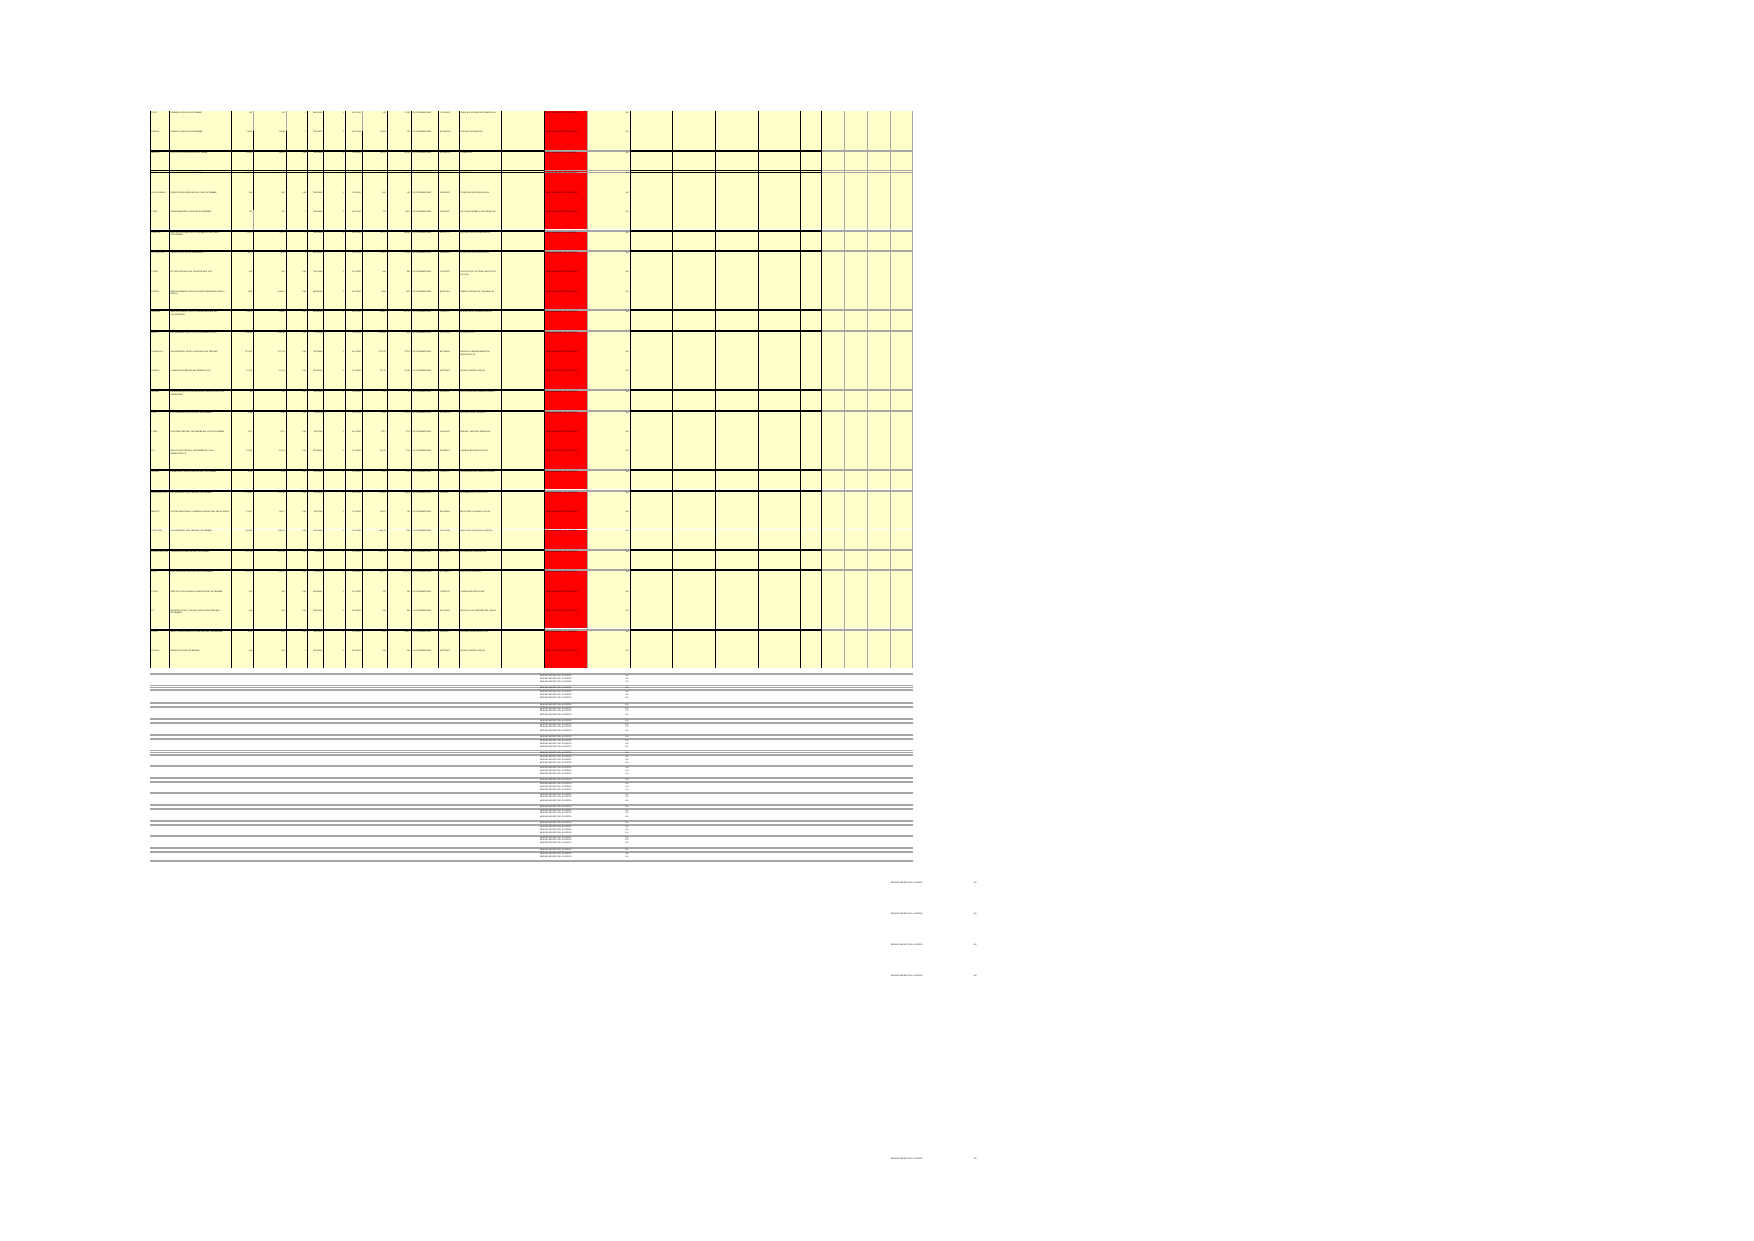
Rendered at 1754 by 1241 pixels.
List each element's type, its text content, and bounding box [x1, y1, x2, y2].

table_cell 79950008 [308, 551, 323, 569]
table_cell [716, 551, 758, 569]
table_cell NO CORRESPONDE [412, 450, 438, 469]
table_cell [801, 471, 821, 489]
table_cell MENOR IMPORTE DE LA OFERTA [545, 450, 587, 469]
table_cell [891, 191, 912, 210]
table_cell 0,03 [287, 450, 307, 469]
table_cell [759, 530, 800, 549]
table_cell [822, 412, 844, 431]
table_cell 7000 [388, 332, 411, 351]
table_cell MENOR IMPORTE DE LA OFERTA [545, 649, 587, 668]
table_cell [631, 412, 672, 431]
table_cell [759, 131, 800, 150]
table_cell 100 [588, 609, 630, 628]
table_cell [868, 271, 890, 290]
table_cell 165 [388, 510, 411, 529]
table_cell 585 [388, 590, 411, 609]
table_cell 24/12/2025 [346, 311, 362, 330]
table_cell [845, 391, 867, 410]
table_cell NO CORRESPONDE [412, 412, 438, 431]
table_cell 2572,42 [254, 351, 286, 370]
table_cell B75791590 [439, 609, 459, 628]
table_cell NO CORRESPONDE [412, 631, 438, 649]
table_cell MENOR IMPORTE DE LA OFERTA [545, 311, 587, 330]
table_cell ALOJAMIENTO FAM TRIP MSC DICIEMBRE [170, 492, 231, 510]
table_cell 1/1565 [151, 210, 169, 229]
table_cell [801, 210, 821, 229]
table_cell 06600424E [439, 391, 459, 410]
table_cell 232,61 [388, 370, 411, 389]
table_cell B76246966 [439, 510, 459, 529]
table_cell [801, 191, 821, 210]
table_cell 42877888T [439, 649, 459, 668]
table_cell 1,99 [388, 191, 411, 210]
table_cell MENOR IMPORTE DE LA OFERTA [545, 571, 587, 590]
table_cell NO CORRESPONDE [412, 232, 438, 250]
table_cell TELEFONICA FUSION DICIEMBRE [170, 252, 231, 271]
table_cell [822, 232, 844, 250]
table_cell 160,5 [388, 210, 411, 229]
table_cell 2086,5 [388, 631, 411, 649]
table_cell [845, 152, 867, 170]
table_cell 2296,6 [232, 311, 253, 330]
table_cell NO CORRESPONDE [412, 492, 438, 510]
table_cell MENOR IMPORTE DE LA OFERTA [545, 530, 587, 549]
table_cell [801, 351, 821, 370]
table_cell 167 [151, 609, 169, 628]
table_cell 909192004 [308, 111, 323, 131]
table_cell 1000 [363, 290, 387, 309]
table_cell 170,5 [388, 431, 411, 450]
table_cell MENOR IMPORTE DE LA OFERTA [545, 431, 587, 450]
table_cell MENOR IMPORTE DE LA OFERTA [545, 111, 587, 131]
table_cell [716, 271, 758, 290]
table_cell [845, 232, 867, 250]
table_cell 551100004 [308, 471, 323, 489]
table_cell 100 [588, 590, 630, 609]
table_cell 2227,16 [254, 551, 286, 569]
table_cell [716, 609, 758, 628]
table_cell [673, 210, 715, 229]
table_cell [891, 370, 912, 389]
table_cell [324, 332, 345, 351]
table_cell 100 [588, 649, 630, 668]
table_cell 100 [588, 631, 630, 649]
table_cell ALOJAMIENTO FAM TRIP MSC DICIEMBRE [170, 530, 231, 549]
table_cell [801, 152, 821, 170]
table_cell 700 [388, 391, 411, 410]
table_cell [868, 631, 890, 649]
table_cell 44726818Y [439, 412, 459, 431]
table_cell [759, 571, 800, 590]
table_cell [845, 649, 867, 668]
table_cell [631, 152, 672, 170]
table_cell 100 [588, 450, 630, 469]
table_cell 0,03 [287, 471, 307, 489]
table_cell NO CORRESPONDE [412, 590, 438, 609]
table_cell 724130008 [308, 391, 323, 410]
table_cell [673, 492, 715, 510]
table_cell 793422005 [308, 370, 323, 389]
table_cell 685,97 [363, 173, 387, 191]
table_cell [891, 631, 912, 649]
table_cell [801, 311, 821, 330]
table_cell 1759,25 [363, 492, 387, 510]
table_cell 26/12/2025 [346, 290, 362, 309]
table_cell [631, 191, 672, 210]
table_cell 19370 [151, 111, 169, 131]
table_cell [673, 311, 715, 330]
table_cell NO CORRESPONDE [412, 370, 438, 389]
table_cell 1140 [388, 530, 411, 549]
table_cell A3561066 [439, 492, 459, 510]
table_cell NO CORRESPONDE [412, 530, 438, 549]
table_cell 32F2517282 [151, 530, 169, 549]
table_cell 2227,16 [363, 551, 387, 569]
table_cell [759, 210, 800, 229]
table_cell [868, 412, 890, 431]
table_cell [673, 131, 715, 150]
table_cell 1,00 [287, 191, 307, 210]
table_cell [716, 252, 758, 271]
table_cell [868, 391, 890, 410]
table_cell [822, 311, 844, 330]
table_cell [716, 332, 758, 351]
table_cell [868, 590, 890, 609]
table_cell [716, 631, 758, 649]
table_cell 2 [324, 131, 345, 150]
table_cell 0,03 [287, 492, 307, 510]
table_cell REDES SOCIALES DICIEMBRE [170, 649, 231, 668]
table_cell [759, 271, 800, 290]
table_cell [868, 551, 890, 569]
table_cell [759, 173, 800, 191]
table_cell [502, 210, 544, 229]
table_cell [845, 311, 867, 330]
table_cell MENU CASA ROMANTICA FAM TRIP MSC DICIEMBRE [170, 631, 231, 649]
table_cell B-35443605 [439, 152, 459, 170]
table_cell 674,39 [232, 450, 253, 469]
table_cell [759, 290, 800, 309]
table_cell [868, 173, 890, 191]
table_cell 2 [324, 530, 345, 549]
table_cell [801, 332, 821, 351]
table_cell [631, 571, 672, 590]
table_cell NO CORRESPONDE [412, 351, 438, 370]
table_cell [673, 631, 715, 649]
table_cell [822, 431, 844, 450]
table_cell 79311000 [308, 332, 323, 351]
table_cell F4033/25 [151, 131, 169, 150]
table_cell [631, 111, 672, 131]
table_cell 32000005131 [151, 351, 169, 370]
table_cell [868, 210, 890, 229]
table_cell [845, 252, 867, 271]
table_cell 1950 [254, 631, 286, 649]
table_cell [845, 290, 867, 309]
table_cell [801, 551, 821, 569]
table_cell 7562,37 [363, 571, 387, 590]
table_cell [868, 471, 890, 489]
table_cell [631, 332, 672, 351]
table_cell [631, 370, 672, 389]
table_cell RUBEN GINORIO GARCIA [460, 370, 501, 389]
table_cell [502, 111, 544, 131]
table_cell [801, 649, 821, 668]
table_cell [502, 332, 544, 351]
table_cell 17/12/2025 [346, 510, 362, 529]
table_cell G35816537 [439, 271, 459, 290]
table_cell [868, 530, 890, 549]
table_cell [801, 631, 821, 649]
table_cell 13/12/2025 [346, 530, 362, 549]
table_cell [759, 252, 800, 271]
table_cell [845, 510, 867, 529]
table_cell 100 [588, 370, 630, 389]
table_cell 6542,06 [363, 332, 387, 351]
table_cell 142 [232, 111, 253, 131]
table_cell 2 [324, 571, 345, 590]
table_cell [822, 252, 844, 271]
table_cell NO CORRESPONDE [412, 510, 438, 529]
table_cell 01/12/2025 [346, 191, 362, 210]
table_cell [673, 191, 715, 210]
table_cell 551100004 [308, 492, 323, 510]
table_cell [631, 131, 672, 150]
table_cell [502, 131, 544, 150]
table_cell 0,03 [287, 631, 307, 649]
table_cell ANDNOR RESTAURACION SL [460, 450, 501, 469]
table_cell [845, 551, 867, 569]
table_cell [891, 131, 912, 150]
table_cell 2752,5 [388, 351, 411, 370]
table_cell 100 [588, 210, 630, 229]
table_cell ALEJANDRO JOSE MORAN SUAREZ [460, 471, 501, 489]
table_cell 52858728J [439, 311, 459, 330]
table_cell [845, 271, 867, 290]
table_cell [891, 471, 912, 489]
table_cell [891, 152, 912, 170]
table_cell [759, 152, 800, 170]
table_cell [716, 152, 758, 170]
table_cell 12/12/2025 [346, 271, 362, 290]
table_cell 01 2025 [151, 271, 169, 290]
table_cell NO CORRESPONDE [412, 571, 438, 590]
table_cell [868, 492, 890, 510]
table_cell 600 [232, 271, 253, 290]
table_cell [716, 492, 758, 510]
table_cell 100 [588, 351, 630, 370]
table_cell 100 [588, 492, 630, 510]
table_cell 100 [588, 551, 630, 569]
table_cell NO CORRESPONDE [412, 609, 438, 628]
table_cell 205,1 [363, 252, 387, 271]
table_cell [822, 290, 844, 309]
table_cell [502, 391, 544, 410]
table_cell [891, 252, 912, 271]
table_cell [631, 450, 672, 469]
table_cell CAMPAÑA LINKEDIN FAM TRIP MSC 2025 [170, 370, 231, 389]
table_cell [891, 609, 912, 628]
table_cell GUIA FAM TRIP MSC DIICEMBRE DIA 13 DE DICIEMBRE [170, 431, 231, 450]
table_cell [891, 391, 912, 410]
table_cell [845, 111, 867, 131]
table_cell [845, 590, 867, 609]
table_cell [845, 351, 867, 370]
table_cell 685,97 [232, 173, 253, 191]
table_cell FOTOGRAFÍAS FAM TRIP MSC DICIEMBRE [170, 412, 231, 431]
table_cell [502, 252, 544, 271]
table_cell NO CORRESPONDE [412, 271, 438, 290]
table_cell [716, 191, 758, 210]
table_cell 100 [588, 252, 630, 271]
table_cell RUBEN GINORIO GARCIA [460, 649, 501, 668]
table_cell [716, 111, 758, 131]
table_cell 100 [588, 191, 630, 210]
table_cell MENOR IMPORTE DE LA OFERTA [545, 351, 587, 370]
table_cell 733,98 [388, 173, 411, 191]
table_cell HOTEL ROCA NEGRA AGAETE SA [460, 530, 501, 549]
table_cell DISEÑO MAQUETACION MICROSITE WEB EVENTO THE GREEN RIDE [170, 391, 231, 410]
table_cell NO CORRESPONDE [412, 431, 438, 450]
table_cell 100 [588, 311, 630, 330]
table_cell [822, 471, 844, 489]
table_cell 100 [588, 173, 630, 191]
table_cell [891, 412, 912, 431]
table_cell [801, 412, 821, 431]
table_cell NO CORRESPONDE [412, 311, 438, 330]
table_cell [502, 450, 544, 469]
table_cell 2 [324, 311, 345, 330]
table_cell 100 [588, 152, 630, 170]
table_cell 2354 [232, 471, 253, 489]
table_cell 16/12/2025 [346, 351, 362, 370]
table_cell 0,03 [287, 311, 307, 330]
table_cell [716, 450, 758, 469]
table_cell [845, 609, 867, 628]
table_cell [759, 232, 800, 250]
table_cell [868, 252, 890, 271]
table_cell 2 [324, 649, 345, 668]
table_cell 600 [363, 649, 387, 668]
table_cell [673, 471, 715, 489]
table_cell VISITA FAM TIRP MSC COBRADA POR MUNDO DELPLATANO [170, 510, 231, 529]
table_cell [868, 311, 890, 330]
table_cell 2 [324, 551, 345, 569]
table_cell [801, 271, 821, 290]
table_cell 1,00 [287, 152, 307, 170]
table_cell [716, 510, 758, 529]
table_cell [502, 492, 544, 510]
table_cell [845, 332, 867, 351]
table_cell 794140009 [308, 210, 323, 229]
table_cell J-76126432 [439, 111, 459, 131]
table_cell [759, 431, 800, 450]
table_cell 1,86 [254, 191, 286, 210]
table_cell 2 [324, 290, 345, 309]
table_cell 642100001 [308, 252, 323, 271]
table_cell [801, 111, 821, 131]
table_cell [631, 232, 672, 250]
table_cell [631, 210, 672, 229]
table_cell 792210009 [308, 232, 323, 250]
table_cell 600 [254, 649, 286, 668]
table_cell 1701,3 [388, 412, 411, 431]
table_cell [673, 332, 715, 351]
table_cell [891, 173, 912, 191]
table_cell B01898352 [439, 450, 459, 469]
table_cell PRESTACION SERVICIOS CONTABLES Y FISCALES NOVIEMBRE [170, 232, 231, 250]
table_cell [822, 571, 844, 590]
table_cell 6542,06 [232, 332, 253, 351]
table_cell 6542,06 [254, 332, 286, 351]
table_cell 2 [324, 232, 345, 250]
table_cell [588, 332, 630, 351]
table_cell [891, 510, 912, 529]
table_cell 0,03 [287, 551, 307, 569]
table_cell 154,21 [254, 510, 286, 529]
table_cell 1 [287, 111, 307, 131]
table_cell [822, 332, 844, 351]
table_cell [759, 450, 800, 469]
table_cell 585 [363, 590, 387, 609]
table_cell 1 [287, 232, 307, 250]
table_cell 13/12/2025 [346, 590, 362, 609]
table_cell 93100005 [308, 152, 323, 170]
table_cell 1000 [232, 290, 253, 309]
table_cell [502, 530, 544, 549]
table_cell 0,03 [287, 412, 307, 431]
table_cell MERCHANDISING MICE (CARGADORES,BOLSAS, CALENDARIO) [170, 311, 231, 330]
table_cell [716, 530, 758, 549]
table_cell TRASLADOS FAM TRIP MSC DICIEMBRE [170, 551, 231, 569]
table_cell 17/12/2025 [346, 571, 362, 590]
table_cell 553000003 [308, 450, 323, 469]
table_cell [502, 649, 544, 668]
table_cell B35578640 [439, 332, 459, 351]
table_cell SALOBRE GOLF HOTELS SA [460, 492, 501, 510]
table_cell MENOR IMPORTE DE LA OFERTA [545, 332, 587, 351]
table_cell 19/12/2025 [346, 649, 362, 668]
table_cell [801, 173, 821, 191]
table_cell [716, 649, 758, 668]
table_cell 1882,4 [388, 492, 411, 510]
table_cell 100 [588, 232, 630, 250]
table_cell [868, 431, 890, 450]
table_cell 115,89 [254, 131, 286, 150]
table_cell 15/12/2025 [346, 450, 362, 469]
table_cell [891, 111, 912, 131]
table_cell [502, 471, 544, 489]
table_cell SALFE250007558 [151, 492, 169, 510]
table_cell LENCAR CANARIAS SL [460, 131, 501, 150]
table_cell 150 [363, 210, 387, 229]
table_cell [822, 590, 844, 609]
table_cell [759, 111, 800, 131]
table_cell A82018474 [439, 191, 459, 210]
table_cell [891, 271, 912, 290]
table_cell MENOR IMPORTE DE LA OFERTA [545, 191, 587, 210]
table_cell [631, 471, 672, 489]
table_cell 2296,6 [363, 311, 387, 330]
table_cell 165,59 [363, 152, 387, 170]
table_cell 1759,25 [254, 492, 286, 510]
table_cell [801, 252, 821, 271]
table_cell [868, 332, 890, 351]
table_cell [759, 510, 800, 529]
table_cell [845, 412, 867, 431]
table_cell RKM/675 [151, 510, 169, 529]
table_cell [759, 412, 800, 431]
table_cell 1070 [388, 290, 411, 309]
table_cell [673, 152, 715, 170]
table_cell 22/12/2025 [346, 391, 362, 410]
table_cell 115,89 [363, 131, 387, 150]
table_cell 165,59 [254, 152, 286, 170]
table_cell 16/12/2025 [346, 609, 362, 628]
table_cell [716, 391, 758, 410]
table_cell ALFREDO MONTES DÍAZ [460, 590, 501, 609]
table_cell B76148808 [439, 571, 459, 590]
table_cell 19/12/2025 [346, 252, 362, 271]
table_cell 799520002 [308, 609, 323, 628]
table_cell [868, 351, 890, 370]
table_cell [759, 311, 800, 330]
table_cell 1,86 [232, 191, 253, 210]
table_cell 44310368V [439, 431, 459, 450]
table_cell A82018474 [439, 252, 459, 271]
table_cell [845, 210, 867, 229]
table_cell [502, 152, 544, 170]
table_cell MENOR IMPORTE DE LA OFERTA [545, 510, 587, 529]
table_cell 79952000 [308, 571, 323, 590]
table_cell 0,03 [287, 530, 307, 549]
table_cell [673, 370, 715, 389]
table_cell [822, 631, 844, 649]
table_cell [631, 173, 672, 191]
table_cell 100 [588, 571, 630, 590]
table_cell [891, 332, 912, 351]
table_cell 205,1 [232, 252, 253, 271]
table_cell 154,21 [363, 510, 387, 529]
table_cell RAFAEL CERPA CERVERA [460, 412, 501, 431]
table_cell 392941000 [308, 311, 323, 330]
table_cell 2 [324, 370, 345, 389]
table_cell [801, 431, 821, 450]
table_cell [801, 571, 821, 590]
table_cell 8091,74 [388, 571, 411, 590]
table_cell LENBOX ALMACEN NOVIEMBRE [170, 131, 231, 150]
table_cell [673, 271, 715, 290]
table_cell 2 [324, 471, 345, 489]
table_cell [868, 649, 890, 668]
table_cell [822, 111, 844, 131]
table_cell 1,86 [363, 191, 387, 210]
table_cell [502, 590, 544, 609]
table_cell 100 [588, 530, 630, 549]
table_cell 0,03 [287, 510, 307, 529]
table_cell [759, 609, 800, 628]
table_cell [631, 551, 672, 569]
table_cell NO CORRESPONDE [412, 649, 438, 668]
table_cell MENOR IMPORTE DE LA OFERTA [545, 290, 587, 309]
table_cell 03/11/2025 [346, 131, 362, 150]
table_cell 2 [324, 590, 345, 609]
table_cell [631, 351, 672, 370]
table_cell [801, 590, 821, 609]
table_cell 0,03 [287, 351, 307, 370]
table_cell 142 [254, 111, 286, 131]
table_cell 700 [232, 391, 253, 410]
table_cell 100 [588, 131, 630, 150]
table_cell 16/12/2025 [346, 431, 362, 450]
table_cell [822, 210, 844, 229]
table_cell 642 [388, 609, 411, 628]
table_cell 808,03 [388, 232, 411, 250]
table_cell [845, 571, 867, 590]
table_cell INSUITE EVENTOS SL [460, 571, 501, 590]
table_cell 100 [588, 111, 630, 131]
table_cell [759, 492, 800, 510]
table_cell 700 [363, 391, 387, 410]
table_cell 100 [588, 391, 630, 410]
table_cell 600 [363, 271, 387, 290]
table_cell 2 [324, 271, 345, 290]
table_cell 47/2025 [151, 590, 169, 609]
table_cell 30/11/2025 [346, 210, 362, 229]
table_cell 264/2025 [151, 370, 169, 389]
table_cell B-35443605 [439, 131, 459, 150]
table_cell A12/25 [151, 173, 169, 191]
table_cell 267/2025 [151, 649, 169, 668]
table_cell 799520000 [308, 191, 323, 210]
table_cell 165,59 [388, 152, 411, 170]
table_cell BARCELO ARRENDAMIENTOS HOTELEROS SL [460, 351, 501, 370]
table_cell [801, 232, 821, 250]
table_cell 600 [388, 271, 411, 290]
table_cell [822, 370, 844, 389]
table_cell A76311208 [439, 530, 459, 549]
table_cell NO CORRESPONDE [412, 391, 438, 410]
table_cell [801, 290, 821, 309]
table_cell 600 [363, 609, 387, 628]
table_cell 600 [232, 609, 253, 628]
table_cell [673, 450, 715, 469]
table_cell 0,03 [287, 571, 307, 590]
table_cell [868, 191, 890, 210]
table_cell 0,03 [287, 370, 307, 389]
table_cell TELEFONICA DE ESPAÑA SAU [460, 252, 501, 271]
table_cell [716, 412, 758, 431]
table_cell [891, 492, 912, 510]
table_cell FIBRAS NATURALES CANARIAS SL [460, 290, 501, 309]
table_cell NO CORRESPONDE [412, 471, 438, 489]
table_cell 2354 [388, 471, 411, 489]
table_cell [673, 252, 715, 271]
table_cell 15/12/2025 [346, 471, 362, 489]
table_cell 115,89 [232, 131, 253, 150]
table_cell NO CORRESPONDE [412, 252, 438, 271]
table_cell 2 [324, 252, 345, 271]
table_cell [759, 631, 800, 649]
table_cell [631, 271, 672, 290]
table_cell 100 [588, 431, 630, 450]
table_cell 2 [324, 391, 345, 410]
table_cell [868, 152, 890, 170]
table_cell RK HOTELS CANARIAS 2015 SL [460, 510, 501, 529]
table_cell LIMPIEZA OFICINA NOVIEMBRE [170, 111, 231, 131]
table_cell [716, 351, 758, 370]
table_cell 2296,6 [254, 311, 286, 330]
table_cell [891, 351, 912, 370]
table_cell [801, 450, 821, 469]
table_cell 674,39 [254, 450, 286, 469]
table_cell 755,17 [254, 232, 286, 250]
table_cell 1 [287, 131, 307, 150]
table_cell AUTOBUSES SANCHEZ SLU [460, 551, 501, 569]
table_cell ALOJAMIENTO SANTA CATALINA FAM TRIP MSC [170, 351, 231, 370]
table_cell 2 [324, 111, 345, 131]
table_cell 1950 [232, 631, 253, 649]
table_cell MERCHANDISING MICE (LLAVEROS PERSONALIZADOS FIBRA) [170, 290, 231, 309]
table_cell CRISTINA ELENA ALEMAN GRAFFE [460, 391, 501, 410]
table_cell 01/12/2025 [346, 173, 362, 191]
table_cell [673, 173, 715, 191]
table_cell 154,21 [232, 510, 253, 529]
table_cell [673, 590, 715, 609]
table_cell 1590 [363, 412, 387, 431]
table_cell [845, 492, 867, 510]
table_cell [822, 391, 844, 410]
table_cell 15/12/2025 [346, 551, 362, 569]
table_cell B16837304 [439, 290, 459, 309]
table_cell 78523407G [439, 590, 459, 609]
table_cell [631, 510, 672, 529]
table_cell 15/12/2025 [346, 370, 362, 389]
table_cell 2227,16 [232, 551, 253, 569]
table_cell 28 L5U2 004054 [151, 191, 169, 210]
table_cell 755,17 [363, 232, 387, 250]
table_cell ALQUILER OFICINA DICIEMBRE [170, 173, 231, 191]
table_cell [822, 609, 844, 628]
table_cell 0,03 [287, 590, 307, 609]
table_cell [716, 290, 758, 309]
table_cell [822, 271, 844, 290]
table_cell [673, 431, 715, 450]
table_cell MENOR IMPORTE DE LA OFERTA [545, 590, 587, 609]
table_cell 150 [254, 210, 286, 229]
table_cell [673, 391, 715, 410]
table_cell [891, 571, 912, 590]
table_cell NO CORRESPONDE [412, 290, 438, 309]
table_cell [759, 351, 800, 370]
table_cell 1065,42 [363, 530, 387, 549]
table_cell 600 [232, 649, 253, 668]
table_cell [716, 431, 758, 450]
table_cell 217,39 [254, 370, 286, 389]
table_cell [673, 351, 715, 370]
table_cell 103 [151, 450, 169, 469]
table_cell [845, 131, 867, 150]
table_cell NO CORRESPONDE [412, 551, 438, 569]
table_cell 551100004 [308, 530, 323, 549]
table_cell [631, 649, 672, 668]
table_cell [868, 609, 890, 628]
table_cell [673, 111, 715, 131]
table_cell [801, 131, 821, 150]
table_cell [502, 271, 544, 290]
table_cell 92521000 [308, 510, 323, 529]
table_cell 54093857L [439, 471, 459, 489]
table_cell [845, 431, 867, 450]
table_cell NO CORRESPONDE [412, 210, 438, 229]
table_cell B07548696 [439, 351, 459, 370]
table_cell 30/11/2025 [346, 111, 362, 131]
table_cell 700 [254, 391, 286, 410]
table_cell 685,97 [254, 173, 286, 191]
table_cell B-35443605 [439, 173, 459, 191]
table_cell 170,5 [232, 431, 253, 450]
table_cell [631, 311, 672, 330]
table_cell 703100007 [308, 131, 323, 150]
table_cell [868, 111, 890, 131]
table_cell [868, 450, 890, 469]
table_cell [822, 649, 844, 668]
table_cell 1950 [363, 631, 387, 649]
table_cell MENOR IMPORTE DE LA OFERTA [545, 271, 587, 290]
table_cell NO CORRESPONDE [412, 191, 438, 210]
table_cell [673, 530, 715, 549]
table_cell [631, 590, 672, 609]
table_cell MARIA CRUZ CORDERO PINEDA [460, 311, 501, 330]
table_cell [631, 252, 672, 271]
table_cell 006 2025 [151, 391, 169, 410]
table_cell 30/11/2025 [346, 232, 362, 250]
table_cell 1590 [232, 412, 253, 431]
table_cell [822, 173, 844, 191]
table_cell [845, 191, 867, 210]
table_cell [868, 131, 890, 150]
table_cell [891, 210, 912, 229]
table_cell 170,5 [254, 431, 286, 450]
table_cell 205,1 [254, 252, 286, 271]
table_cell [822, 450, 844, 469]
table_cell [822, 351, 844, 370]
table_cell 7562,37 [232, 571, 253, 590]
table_cell 546 [388, 649, 411, 668]
table_cell [502, 609, 544, 628]
table_cell 755,17 [232, 232, 253, 250]
table_cell [502, 290, 544, 309]
table_cell 600 [254, 271, 286, 290]
table_cell 1 [287, 173, 307, 191]
table_cell 920000001 [308, 590, 323, 609]
table_cell 2 [324, 210, 345, 229]
table_cell 1 [287, 649, 307, 668]
table_cell MENOR IMPORTE DE LA OFERTA [545, 210, 587, 229]
table_cell 1/2501350 [151, 232, 169, 250]
table_cell 585 [254, 590, 286, 609]
table_cell 100 [588, 412, 630, 431]
table_cell [891, 450, 912, 469]
table_cell [716, 210, 758, 229]
table_cell [891, 590, 912, 609]
table_cell 142/25 [151, 571, 169, 590]
table_cell 1065,42 [232, 530, 253, 549]
table_cell GRABACION VIDEO FAM TRIP MSC DICIEMBRE [170, 471, 231, 489]
table_cell [845, 631, 867, 649]
table_cell 2 [324, 191, 345, 210]
table_cell MENOR IMPORTE DE LA OFERTA [545, 391, 587, 410]
table_cell [868, 370, 890, 389]
table_cell MENOR IMPORTE DE LA OFERTA [545, 492, 587, 510]
table_cell [801, 609, 821, 628]
table_cell 217,39 [363, 370, 387, 389]
table_cell MENOR IMPORTE DE LA OFERTA [545, 232, 587, 250]
table_cell B10880987 [439, 631, 459, 649]
table_cell [801, 530, 821, 549]
table_cell 142 [363, 111, 387, 131]
table_cell [502, 551, 544, 569]
table_cell [673, 551, 715, 569]
table_cell 0,03 [287, 290, 307, 309]
table_cell [673, 571, 715, 590]
table_cell [822, 152, 844, 170]
table_cell NO CORRESPONDE [412, 152, 438, 170]
table_cell MENOR IMPORTE DE LA OFERTA [545, 609, 587, 628]
table_cell [822, 492, 844, 510]
table_cell 23/12/2025 [346, 332, 362, 351]
table_cell VIERTRIZ SL [460, 152, 501, 170]
table_cell TELEFONICA DE ESPAÑA SAU [460, 191, 501, 210]
table_cell 79961300 [308, 412, 323, 431]
table_cell [868, 571, 890, 590]
table_cell SERVICIOS DMC FAM TRIP MSC DICIEMBRE [170, 571, 231, 590]
table_cell NO CORRESPONDE [412, 131, 438, 150]
table_cell B06/2025 [151, 152, 169, 170]
table_cell 9F000936 [151, 311, 169, 330]
table_cell MENOR IMPORTE DE LA OFERTA [545, 152, 587, 170]
table_cell [673, 290, 715, 309]
table_cell 2 [324, 510, 345, 529]
table_cell 25120 [151, 412, 169, 431]
table_cell [673, 412, 715, 431]
table_cell 2572,42 [363, 351, 387, 370]
table_cell [502, 631, 544, 649]
table_cell 15/12/2025 [346, 631, 362, 649]
table_cell [759, 649, 800, 668]
table_cell [759, 391, 800, 410]
table_cell [845, 450, 867, 469]
table_cell [891, 290, 912, 309]
table_cell [759, 471, 800, 489]
table_cell [845, 471, 867, 489]
table_cell MENOR IMPORTE DE LA OFERTA [545, 173, 587, 191]
table_cell CODEXCA SLU [460, 332, 501, 351]
table_cell 151,94 [388, 111, 411, 131]
table_cell [759, 370, 800, 389]
table_cell MENUS FAM TRIP MSC DICIEMBRE EN CASA MONTESDEOCA [170, 450, 231, 469]
table_cell AGUA Y LUZ OFICINA SEPT OCTUBRE [170, 152, 231, 170]
table_cell 600 [254, 609, 286, 628]
table_cell NO CORRESPONDE [412, 173, 438, 191]
table_cell [845, 173, 867, 191]
table_cell MENOR IMPORTE DE LA OFERTA [545, 471, 587, 489]
table_cell [502, 191, 544, 210]
table_cell 16/12/2025 [346, 412, 362, 431]
table_cell [891, 311, 912, 330]
table_cell [502, 370, 544, 389]
table_cell 1065,42 [254, 530, 286, 549]
table_cell [673, 510, 715, 529]
table_cell [868, 232, 890, 250]
table_cell 0,03 [287, 609, 307, 628]
table_cell 799520002 [308, 631, 323, 649]
table_cell [502, 311, 544, 330]
table_cell [502, 412, 544, 431]
table_cell 724130008 [308, 271, 323, 290]
table_cell 2 [324, 631, 345, 649]
table_cell 7562,37 [254, 571, 286, 590]
table_cell EQUALIS FISCAL ASESORES SL [460, 232, 501, 250]
table_cell PAISAJES LA ROMANTICA SL [460, 631, 501, 649]
table_cell [716, 173, 758, 191]
table_cell [631, 530, 672, 549]
table_cell [502, 232, 544, 250]
table_cell SERVICIO GUIA IM PEDAL FAM TRIP MSC DICIEMBRE [170, 590, 231, 609]
table_cell 1 [287, 210, 307, 229]
table_cell 0,03 [287, 332, 307, 351]
table_cell TB7JP0017149 [151, 252, 169, 271]
table_cell [891, 431, 912, 450]
table_cell [716, 471, 758, 489]
table_cell SAN2025A12 0019 [151, 551, 169, 569]
table_cell 2293,97 [388, 551, 411, 569]
table_cell [759, 590, 800, 609]
table_cell [801, 492, 821, 510]
table_cell [891, 551, 912, 569]
table_cell [673, 232, 715, 250]
table_cell B35363399 [439, 551, 459, 569]
table_cell [822, 551, 844, 569]
table_cell [716, 311, 758, 330]
table_cell 124 [388, 131, 411, 150]
table_cell 150 [232, 210, 253, 229]
table_cell [631, 391, 672, 410]
table_cell B35979772 [439, 232, 459, 250]
table_cell 799500008 [308, 351, 323, 370]
table_cell AG CONSULTORES Y ASESORES SCP [460, 210, 501, 229]
table_cell 585 [232, 590, 253, 609]
table_cell [868, 290, 890, 309]
table_cell 1759,25 [232, 492, 253, 510]
table_cell [759, 332, 800, 351]
table_cell [759, 191, 800, 210]
table_cell 0,03 [287, 391, 307, 410]
table_cell 219,46 [388, 252, 411, 271]
table_cell 1.000,00 [254, 290, 286, 309]
table_cell ALEM SOLUCIONES DE LIMPIEZA SL [460, 111, 501, 131]
table_cell 100 [588, 510, 630, 529]
table_cell 217,39 [232, 370, 253, 389]
table_cell 674,39 [363, 450, 387, 469]
table_cell [631, 431, 672, 450]
table_cell 31/10/2025 [346, 152, 362, 170]
table_cell 2 [324, 431, 345, 450]
table_cell 2354 [254, 471, 286, 489]
table_cell MARIA F. LEZCANO MENDOZA [460, 431, 501, 450]
table_cell 92521000 [308, 431, 323, 450]
table_cell [631, 631, 672, 649]
table_cell 170,5 [363, 431, 387, 450]
table_cell 50% ANALISIS PERFIL SOCIOECONOMICO MICE [170, 332, 231, 351]
table_cell 0,03 [287, 271, 307, 290]
table_cell [759, 551, 800, 569]
table_cell [502, 431, 544, 450]
table_cell 2 [324, 450, 345, 469]
table_cell 100 [588, 471, 630, 489]
table_cell 2 [324, 173, 345, 191]
table_cell [631, 492, 672, 510]
table_cell TELEFONICA ESPAÑA MOVIL GOLF DICIEMBRE [170, 191, 231, 210]
table_cell 165,59 [232, 152, 253, 170]
table_cell [502, 351, 544, 370]
table_cell [502, 571, 544, 590]
table_cell [891, 649, 912, 668]
table_cell [716, 590, 758, 609]
table_cell MENOR IMPORTE DE LA OFERTA [545, 631, 587, 649]
table_cell ASESORAMIENTO LABORAL NOVIEMBRE [170, 210, 231, 229]
table_cell 100 [588, 271, 630, 290]
table_cell NO CORRESPONDE [412, 111, 438, 131]
table_cell [822, 510, 844, 529]
table_cell MENOR IMPORTE DE LA OFERTA [545, 131, 587, 150]
table_cell MENOR IMPORTE DE LA OFERTA [545, 551, 587, 569]
table_cell [822, 131, 844, 150]
table_cell 250102 [151, 631, 169, 649]
table_cell 0,03 [287, 431, 307, 450]
table_cell [631, 609, 672, 628]
table_cell 1 [287, 252, 307, 271]
table_cell [716, 370, 758, 389]
table_cell [801, 391, 821, 410]
table_cell NO CORRESPONDE [412, 332, 438, 351]
table_cell ASOCIACION CULTURAL PROYECTO JUGLAR [460, 271, 501, 290]
table_cell 2354 [363, 471, 387, 489]
table_cell [801, 370, 821, 389]
table_cell [502, 173, 544, 191]
table_cell [891, 232, 912, 250]
table_cell J42754465 [439, 210, 459, 229]
table_cell VIERTRIZ SL [460, 173, 501, 191]
table_cell 703100007 [308, 173, 323, 191]
table_cell 2 [324, 152, 345, 170]
table_cell 16/12/2025 [346, 492, 362, 510]
table_cell 793420003 [308, 649, 323, 668]
table_cell [673, 649, 715, 668]
table_cell 2 [324, 609, 345, 628]
table_cell [868, 510, 890, 529]
table_cell F250258 [151, 290, 169, 309]
table_cell 2 [324, 492, 345, 510]
table_cell 2457,36 [388, 311, 411, 330]
table_cell [845, 370, 867, 389]
table_cell MENOR IMPORTE DE LA OFERTA [545, 252, 587, 271]
table_cell 2 [324, 412, 345, 431]
table_cell [845, 530, 867, 549]
table_cell [502, 510, 544, 529]
table_cell 392941000 [308, 290, 323, 309]
table_cell 80/2025 [151, 332, 169, 351]
table_cell [801, 510, 821, 529]
table_cell ACTUACION MUSICAL FAM TRIP MSC 2025 [170, 271, 231, 290]
table_cell [891, 530, 912, 549]
table_cell 1590 [254, 412, 286, 431]
table_cell MENOR IMPORTE DE LA OFERTA [545, 412, 587, 431]
table_cell 029 2025 [151, 471, 169, 489]
table_cell MENOR IMPORTE DE LA OFERTA [545, 370, 587, 389]
table_cell [822, 530, 844, 549]
table_cell PRESENTACION Y CATA DE QUESOS FAM TRIP MSC DICIEMBRE [170, 609, 231, 628]
table_cell 2572,42 [232, 351, 253, 370]
table_cell [631, 290, 672, 309]
table_cell 2 [324, 351, 345, 370]
table_cell [716, 232, 758, 250]
table_cell 721,6 [388, 450, 411, 469]
table_cell [716, 131, 758, 150]
table_cell BOTELLO LA COMPAÑÍA DEL QUESO [460, 609, 501, 628]
table_cell 1 2668 [151, 431, 169, 450]
table_cell [673, 609, 715, 628]
table_cell 42877888T [439, 370, 459, 389]
table_cell [716, 571, 758, 590]
table_cell 100 [588, 290, 630, 309]
table_cell [822, 191, 844, 210]
